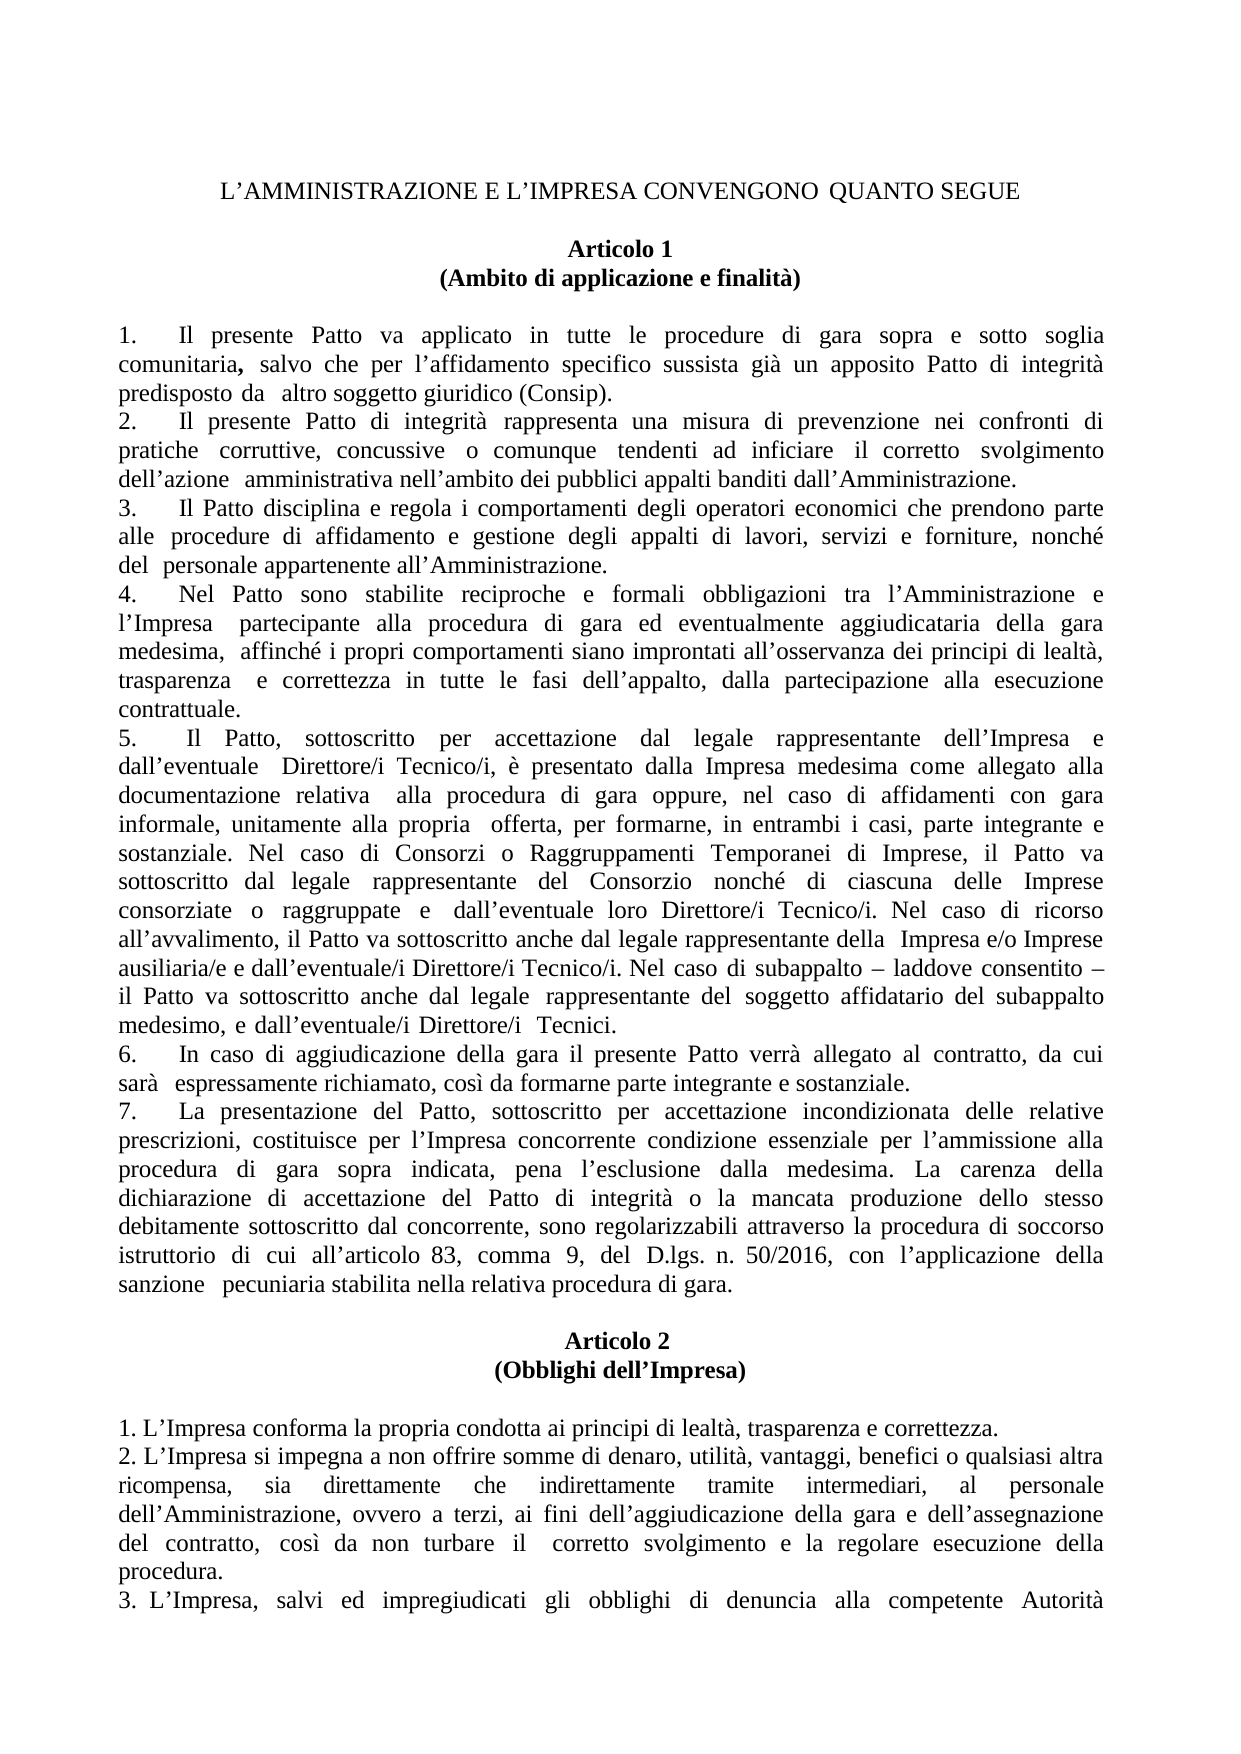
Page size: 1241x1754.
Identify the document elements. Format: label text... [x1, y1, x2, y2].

list Il Patto, sottoscritto per accettazione dal legale rappresentante dell’Impresa e dall’eventuale Direttore/i Tecnico/i, è presentato dalla Impresa medesima come allegato alla documentazione relativa alla procedura di gara oppure, nel caso di affidamenti con gara informale, unitamente alla propria offerta, per formarne, in entrambi i casi, parte integrante e sostanziale. Nel caso di Consorzi o Raggruppamenti Temporanei di Imprese, il Patto va sottoscritto dal legale rappresentante del Consorzio nonché di ciascuna delle Imprese consorziate o raggruppate e dall’eventuale loro Direttore/i Tecnico/i. Nel caso di ricorso all’avvalimento, il Patto va sottoscritto anche dal legale rappresentante della Impresa e/o Imprese ausiliaria/e e dall’eventuale/i Direttore/i Tecnico/i. Nel caso di subappalto – laddove consentito – il Patto va sottoscritto anche dal legale rappresentante del soggetto affidatario del subappalto medesimo, e dall’eventuale/i Direttore/i Tecnici. [118, 723, 1104, 1039]
text Articolo 1 [118, 234, 1122, 263]
text 1. L’Impresa conforma la propria condotta ai principi di lealtà, trasparenza e correttezza. [118, 1413, 1104, 1441]
text L’AMMINISTRAZIONE E L’IMPRESA CONVENGONO QUANTO SEGUE [118, 176, 1122, 205]
list Nel Patto sono stabilite reciproche e formali obbligazioni tra l’Amministrazione e l’Impresa partecipante alla procedura di gara ed eventualmente aggiudicataria della gara medesima, affinché i propri comportamenti siano improntati all’osservanza dei principi di lealtà, trasparenza e correttezza in tutte le fasi dell’appalto, dalla partecipazione alla esecuzione contrattuale. [118, 579, 1104, 723]
list L’Impresa, salvi ed impregiudicati gli obblighi di denuncia alla competente Autorità [118, 1585, 1104, 1614]
text 2. L’Impresa si impegna a non offrire somme di denaro, utilità, vantaggi, benefici o qualsiasi altra ricompensa, sia direttamente che indirettamente tramite intermediari, al personale dell’Amministrazione, ovvero a terzi, ai fini dell’aggiudicazione della gara e dell’assegnazione del contratto, così da non turbare il corretto svolgimento e la regolare esecuzione della procedura. [118, 1441, 1104, 1585]
list Il presente Patto di integrità rappresenta una misura di prevenzione nei confronti di pratiche corruttive, concussive o comunque tendenti ad inficiare il corretto svolgimento dell’azione amministrativa nell’ambito dei pubblici appalti banditi dall’Amministrazione. [118, 406, 1104, 493]
list Il Patto disciplina e regola i comportamenti degli operatori economici che prendono parte alle procedure di affidamento e gestione degli appalti di lavori, servizi e forniture, nonché del personale appartenente all’Amministrazione. [118, 493, 1104, 579]
list Il presente Patto va applicato in tutte le procedure di gara sopra e sotto soglia comunitaria, salvo che per l’affidamento specifico sussista già un apposito Patto di integrità predisposto da altro soggetto giuridico (Consip). [118, 320, 1104, 406]
text (Obblighi dell’Impresa) [118, 1355, 1122, 1384]
list La presentazione del Patto, sottoscritto per accettazione incondizionata delle relative prescrizioni, costituisce per l’Impresa concorrente condizione essenziale per l’ammissione alla procedura di gara sopra indicata, pena l’esclusione dalla medesima. La carenza della dichiarazione di accettazione del Patto di integrità o la mancata produzione dello stesso debitamente sottoscritto dal concorrente, sono regolarizzabili attraverso la procedura di soccorso istruttorio di cui all’articolo 83, comma 9, del D.lgs. n. 50/2016, con l’applicazione della sanzione pecuniaria stabilita nella relativa procedura di gara. [118, 1096, 1104, 1298]
list In caso di aggiudicazione della gara il presente Patto verrà allegato al contratto, da cui sarà espressamente richiamato, così da formarne parte integrante e sostanziale. [118, 1039, 1103, 1096]
text Articolo 2 [118, 1326, 1122, 1355]
text (Ambito di applicazione e finalità) [118, 263, 1122, 291]
